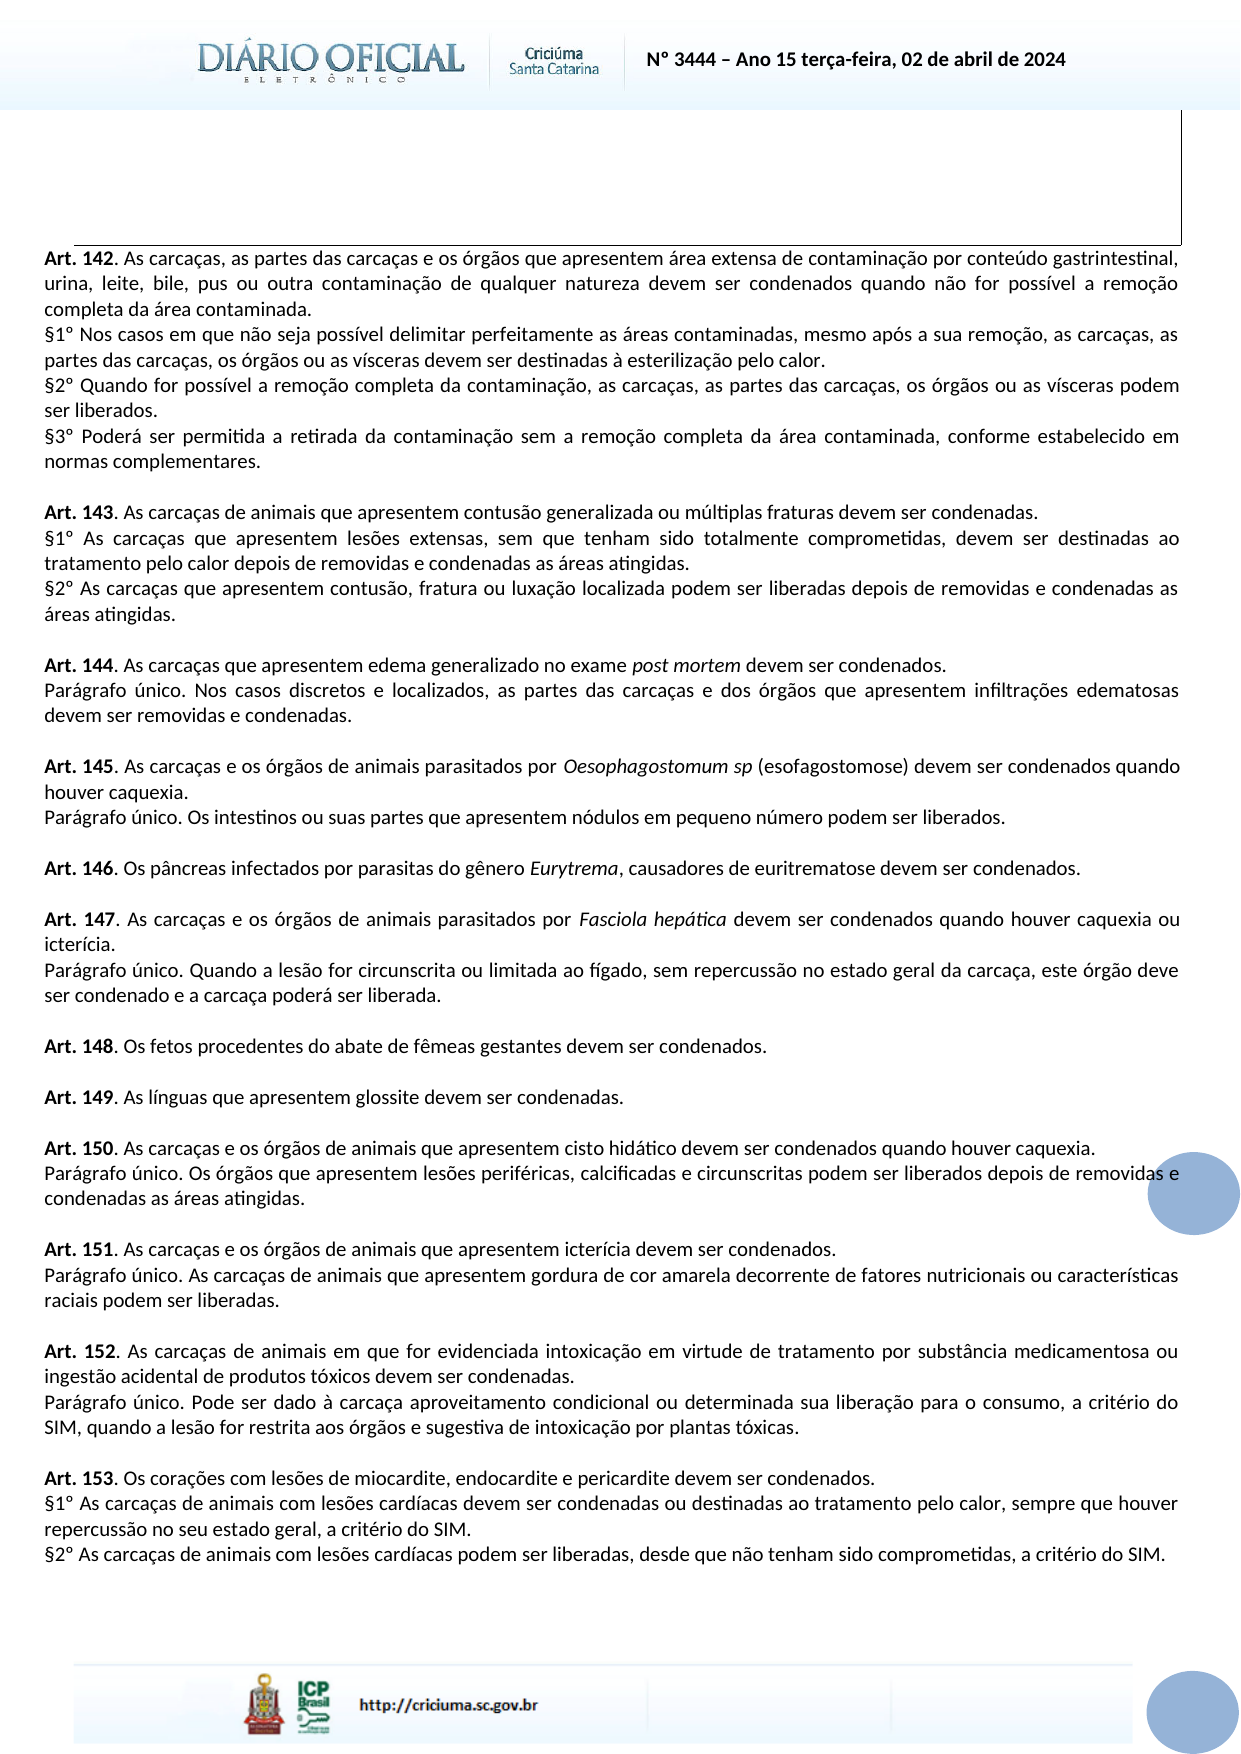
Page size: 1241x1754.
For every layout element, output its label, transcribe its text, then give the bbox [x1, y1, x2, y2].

text Parágrafo único. As carcaças de animais que apresentem gordura de cor amarela decorrente de fatores nutricionais ou características raciais podem ser liberadas. [44, 1262, 1181, 1313]
text Art. 144. As carcaças que apresentem edema generalizado no exame post mortem devem ser condenados. [44, 652, 1181, 677]
text Art. 150. As carcaças e os órgãos de animais que apresentem cisto hidático devem ser condenados quando houver caquexia. [44, 1135, 1181, 1160]
text Art. 143. As carcaças de animais que apresentem contusão generalizada ou múltiplas fraturas devem ser condenadas. [44, 499, 1181, 525]
text Art. 153. Os corações com lesões de miocardite, endocardite e pericardite devem ser condenados. [44, 1465, 1181, 1491]
text §2º Quando for possível a remoção completa da contaminação, as carcaças, as partes das carcaças, os órgãos ou as vísceras podem ser liberados. [44, 372, 1181, 423]
text Parágrafo único. Pode ser dado à carcaça aproveitamento condicional ou determinada sua liberação para o consumo, a critério do SIM, quando a lesão for restrita aos órgãos e sugestiva de intoxicação por plantas tóxicas. [44, 1389, 1181, 1440]
text Parágrafo único. Os órgãos que apresentem lesões periféricas, calcificadas e circunscritas podem ser liberados depois de removidas e condenadas as áreas atingidas. [44, 1160, 1165, 1211]
text Parágrafo único. Quando a lesão for circunscrita ou limitada ao fígado, sem repercussão no estado geral da carcaça, este órgão deve ser condenado e a carcaça poderá ser liberada. [44, 957, 1181, 1008]
text Art. 145. As carcaças e os órgãos de animais parasitados por Oesophagostomum sp (esofagostomose) devem ser condenados quando houver caquexia. [44, 753, 1181, 804]
text Art. 142. As carcaças, as partes das carcaças e os órgãos que apresentem área extensa de contaminação por conteúdo gastrintestinal, urina, leite, bile, pus ou outra contaminação de qualquer natureza devem ser condenados quando não for possível a remoção completa da área contaminada. [44, 245, 1181, 321]
text §1º As carcaças de animais com lesões cardíacas devem ser condenadas ou destinadas ao tratamento pelo calor, sempre que houver repercussão no seu estado geral, a critério do SIM. [44, 1491, 1181, 1541]
text Art. 146. Os pâncreas infectados por parasitas do gênero Eurytrema, causadores de euritrematose devem ser condenados. [44, 855, 1181, 881]
text Art. 148. Os fetos procedentes do abate de fêmeas gestantes devem ser condenados. [44, 1033, 1181, 1058]
text §2º As carcaças de animais com lesões cardíacas podem ser liberadas, desde que não tenham sido comprometidas, a critério do SIM. [44, 1541, 1181, 1567]
text Art. 152. As carcaças de animais em que for evidenciada intoxicação em virtude de tratamento por substância medicamentosa ou ingestão acidental de produtos tóxicos devem ser condenadas. [44, 1338, 1181, 1389]
text Parágrafo único. Nos casos discretos e localizados, as partes das carcaças e dos órgãos que apresentem infiltrações edematosas devem ser removidas e condenadas. [44, 677, 1181, 728]
text §1º As carcaças que apresentem lesões extensas, sem que tenham sido totalmente comprometidas, devem ser destinadas ao tratamento pelo calor depois de removidas e condenadas as áreas atingidas. [44, 525, 1181, 576]
text Art. 147. As carcaças e os órgãos de animais parasitados por Fasciola hepática devem ser condenados quando houver caquexia ou icterícia. [44, 906, 1181, 957]
text §3º Poderá ser permitida a retirada da contaminação sem a remoção completa da área contaminada, conforme estabelecido em normas complementares. [44, 423, 1181, 474]
text §1º Nos casos em que não seja possível delimitar perfeitamente as áreas contaminadas, mesmo após a sua remoção, as carcaças, as partes das carcaças, os órgãos ou as vísceras devem ser destinadas à esterilização pelo calor. [44, 321, 1181, 372]
text Art. 149. As línguas que apresentem glossite devem ser condenadas. [44, 1084, 1181, 1109]
text Parágrafo único. Os intestinos ou suas partes que apresentem nódulos em pequeno número podem ser liberados. [44, 804, 1181, 830]
text §2º As carcaças que apresentem contusão, fratura ou luxação localizada podem ser liberadas depois de removidas e condenadas as áreas atingidas. [44, 576, 1181, 626]
text Art. 151. As carcaças e os órgãos de animais que apresentem icterícia devem ser condenados. [44, 1236, 1181, 1262]
